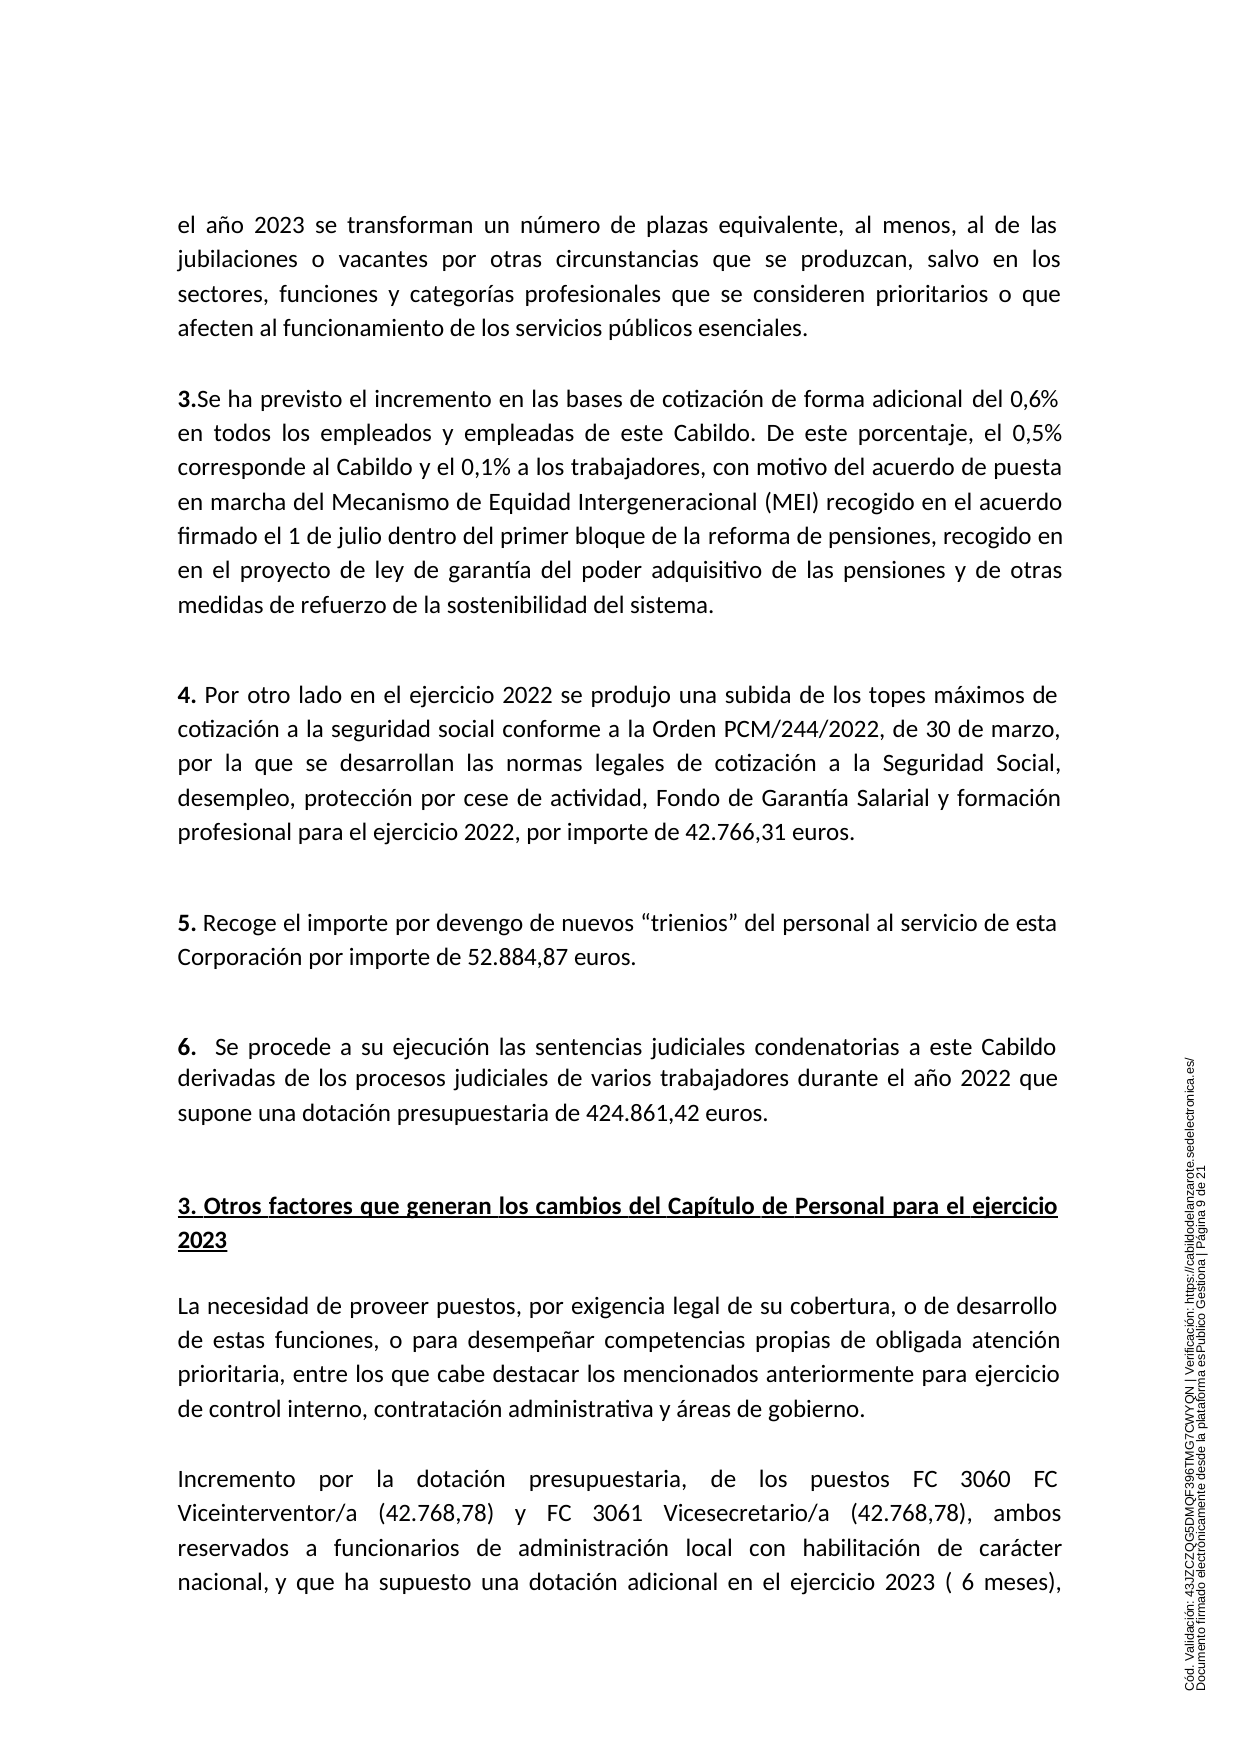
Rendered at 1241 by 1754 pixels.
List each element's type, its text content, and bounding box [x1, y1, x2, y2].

text el año 2023 se transforman un número de plazas equivalente, al menos, al de las [177, 212, 1063, 239]
text en todos los empleados y empleadas de este Cabildo. De este porcentaje, el 0,5% corresponde al Cabildo y el 0,1% a los trabajadores, con motivo del acuerdo de puesta en marcha del Mecanismo de Equidad Intergeneracional (MEI) recogido en el acuerdo firmado el 1 de julio dentro del primer bloque de la reforma de pensiones, recogido en en el proyecto de ley de garantía del poder adquisitivo de las pensiones y de otras medidas de refuerzo de la sostenibilidad del sistema. [177, 413, 1063, 619]
text Viceinterventor/a (42.768,78) y FC 3061 Vicesecretario/a (42.768,78), ambos reservados a funcionarios de administración local con habilitación de carácter nacional, y que ha supuesto una dotación adicional en el ejercicio 2023 ( 6 meses), dotación [177, 1493, 1062, 1600]
text 6. Se procede a su ejecución las sentencias judiciales condenatorias a este Cabildo [177, 1033, 1065, 1061]
text 5. Recoge el importe por devengo de nuevos “trienios” del personal al servicio de esta [177, 909, 1064, 937]
text de estas funciones, o para desempeñar competencias propias de obligada atención prioritaria, entre los que cabe destacar los mencionados anteriormente para ejercicio de control interno, contratación administrativa y áreas de gobierno. [177, 1320, 1062, 1423]
text Cód. Validación: 43JZCZQG5DMQF396TMG7CWYQN | Verificación: https://cabildodelanzarote.sedelectronica.es/ Documento firmado electrónicamente desde la plataforma esPublico Gestiona | Página 9 de 21 [1183, 1060, 1208, 1694]
text Corporación por importe de 52.884,87 euros. [177, 942, 1064, 972]
text La necesidad de proveer puestos, por exigencia legal de su cobertura, o de desarrollo [177, 1292, 1064, 1320]
text 3. Otros factores que generan los cambios del Capítulo de Personal para el ejercicio [177, 1192, 1064, 1219]
text derivadas de los procesos judiciales de varios trabajadores durante el año 2022 que supone una dotación presupuestaria de 424.861,42 euros. [177, 1062, 1065, 1128]
text 2023 [177, 1224, 1064, 1254]
text Incremento por la dotación presupuestaria, de los puestos FC 3060 FC [177, 1465, 1064, 1493]
text jubilaciones o vacantes por otras circunstancias que se produzcan, salvo en los sectores, funciones y categorías profesionales que se consideren prioritarios o que afecten al funcionamiento de los servicios públicos esenciales. [177, 240, 1062, 343]
text cotización a la seguridad social conforme a la Orden PCM/244/2022, de 30 de marzo, por la que se desarrollan las normas legales de cotización a la Seguridad Social, desempleo, protección por cese de actividad, Fondo de Garantía Salarial y formación profesional para el ejercicio 2022, por importe de 42.766,31 euros. [177, 709, 1062, 847]
text 3.Se ha previsto el incremento en las bases de cotización de forma adicional del 0,6% [177, 385, 1065, 412]
text 4. Por otro lado en el ejercicio 2022 se produjo una subida de los topes máximos de [177, 681, 1064, 708]
